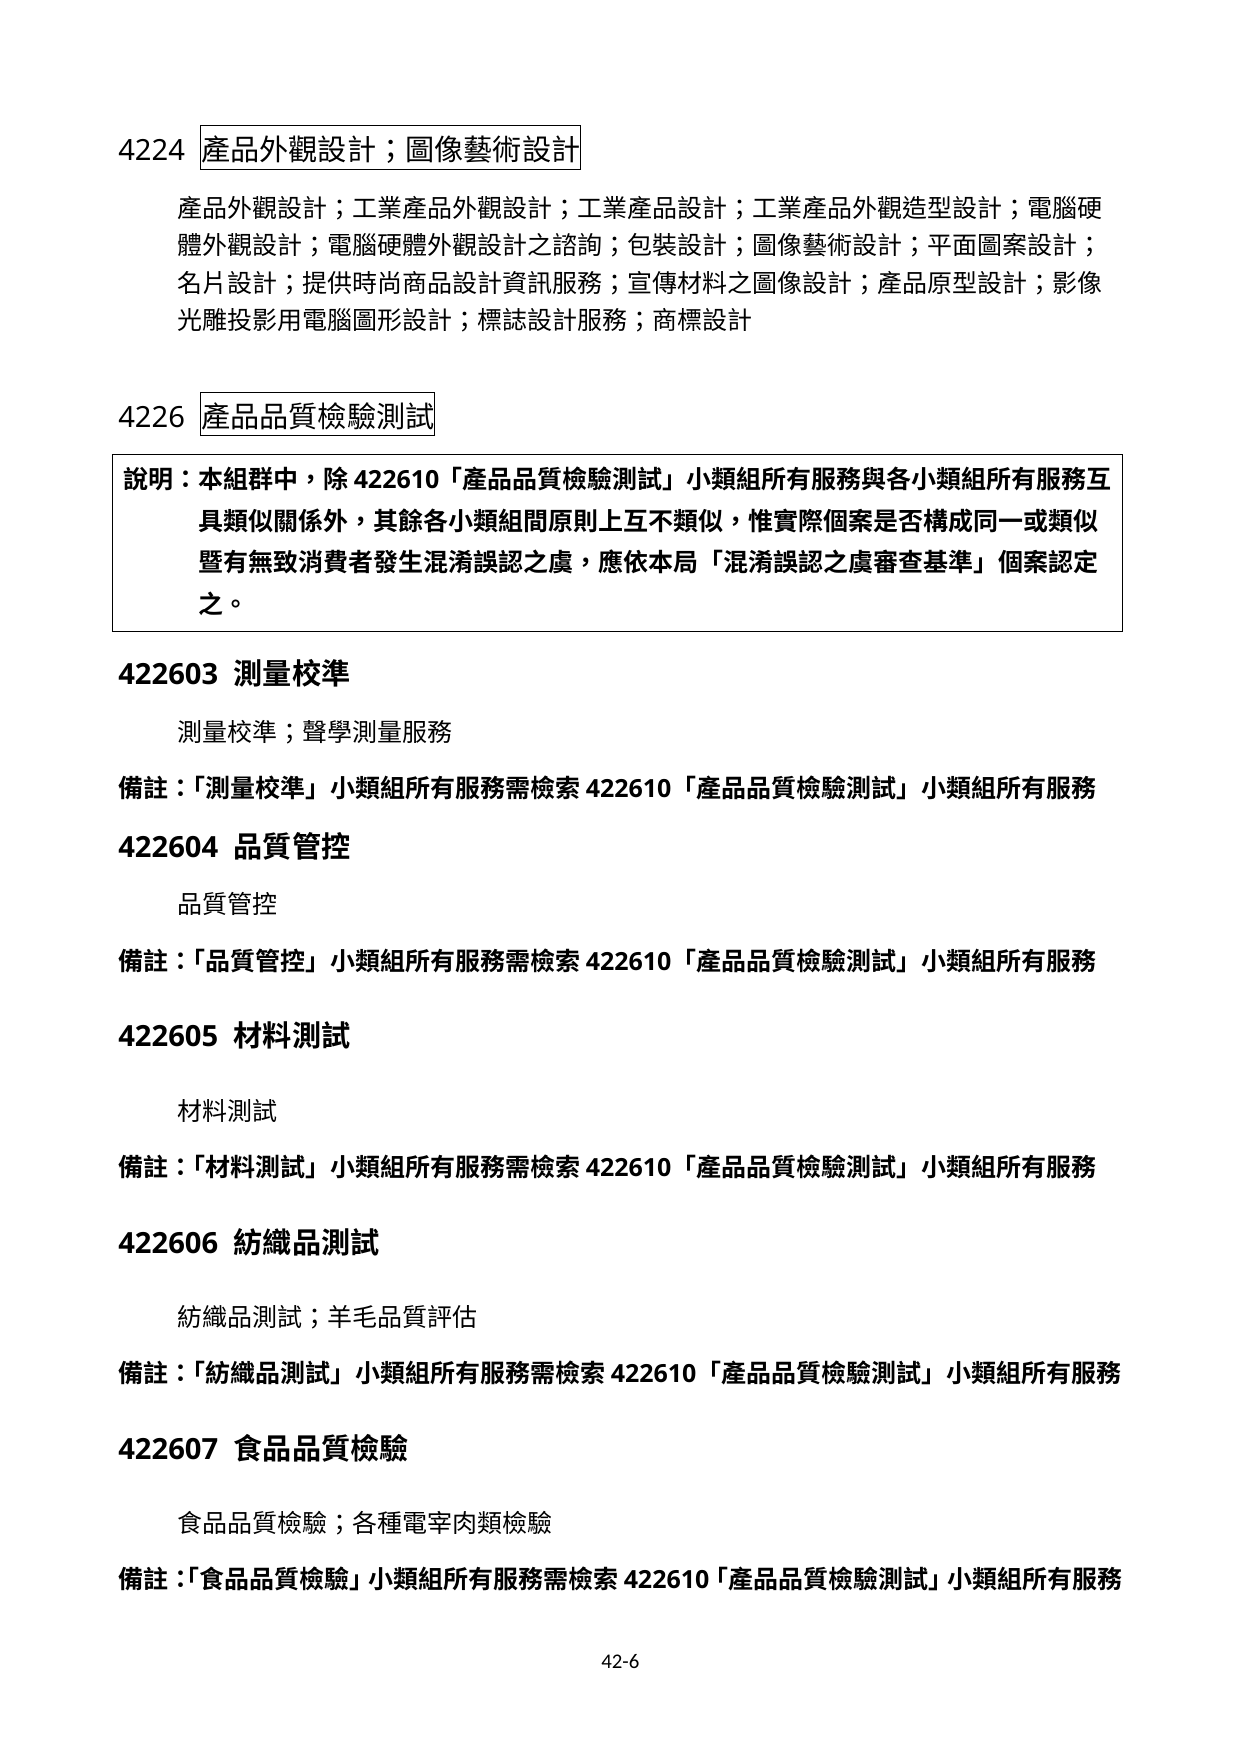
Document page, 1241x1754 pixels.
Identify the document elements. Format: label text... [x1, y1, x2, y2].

text 備註：「品質管控」小類組所有服務需檢索422610「產品品質檢驗測試」小類組所有服務 [118, 941, 1122, 978]
text 備註：「測量校準」小類組所有服務需檢索422610「產品品質檢驗測試」小類組所有服務 [118, 768, 1122, 805]
table_header 說明：本組群中，除422610「產品品質檢驗測試」小類組所有服務與各小類組所有服務互具類似關係外，其餘各小類組間原則上互不類似，惟實際個案是否構成同一或類似暨有無致消費者發生混淆誤認之虞，應依本局「混淆誤認之虞審查基準」個案認定之。 [113, 455, 1122, 631]
text 測量校準；聲學測量服務 [177, 711, 1122, 749]
text 備註：「紡織品測試」小類組所有服務需檢索422610「產品品質檢驗測試」小類組所有服務 [118, 1353, 1122, 1391]
text 422607 食品品質檢驗 [118, 1409, 1122, 1484]
text [435, 394, 1122, 435]
text 材料測試 [177, 1091, 1122, 1128]
text 4226 [118, 394, 200, 435]
text 品質管控 [177, 884, 1122, 922]
text 4224 [118, 127, 200, 169]
text 備註：「材料測試」小類組所有服務需檢索422610「產品品質檢驗測試」小類組所有服務 [118, 1147, 1122, 1184]
text 422605 材料測試 [118, 997, 1122, 1072]
text 產品外觀設計；圖像藝術設計 [201, 127, 580, 169]
text [581, 127, 1122, 169]
text 食品品質檢驗；各種電宰肉類檢驗 [177, 1503, 1122, 1541]
text 422604 品質管控 [118, 824, 1122, 866]
text 422606 紡織品測試 [118, 1203, 1122, 1278]
text 產品外觀設計；工業產品外觀設計；工業產品設計；工業產品外觀造型設計；電腦硬體外觀設計；電腦硬體外觀設計之諮詢；包裝設計；圖像藝術設計；平面圖案設計；名片設計；提供時尚商品設計資訊服務；宣傳材料之圖像設計；產品原型設計；影像光雕投影用電腦圖形設計；標誌設計服務；商標設計 [177, 187, 1122, 337]
text 產品品質檢驗測試 [201, 394, 434, 435]
text 紡織品測試；羊毛品質評估 [177, 1297, 1122, 1334]
text 422603 測量校準 [118, 651, 1122, 693]
text 備註：「食品品質檢驗」小類組所有服務需檢索422610「產品品質檢驗測試」小類組所有服務 [118, 1559, 1122, 1597]
